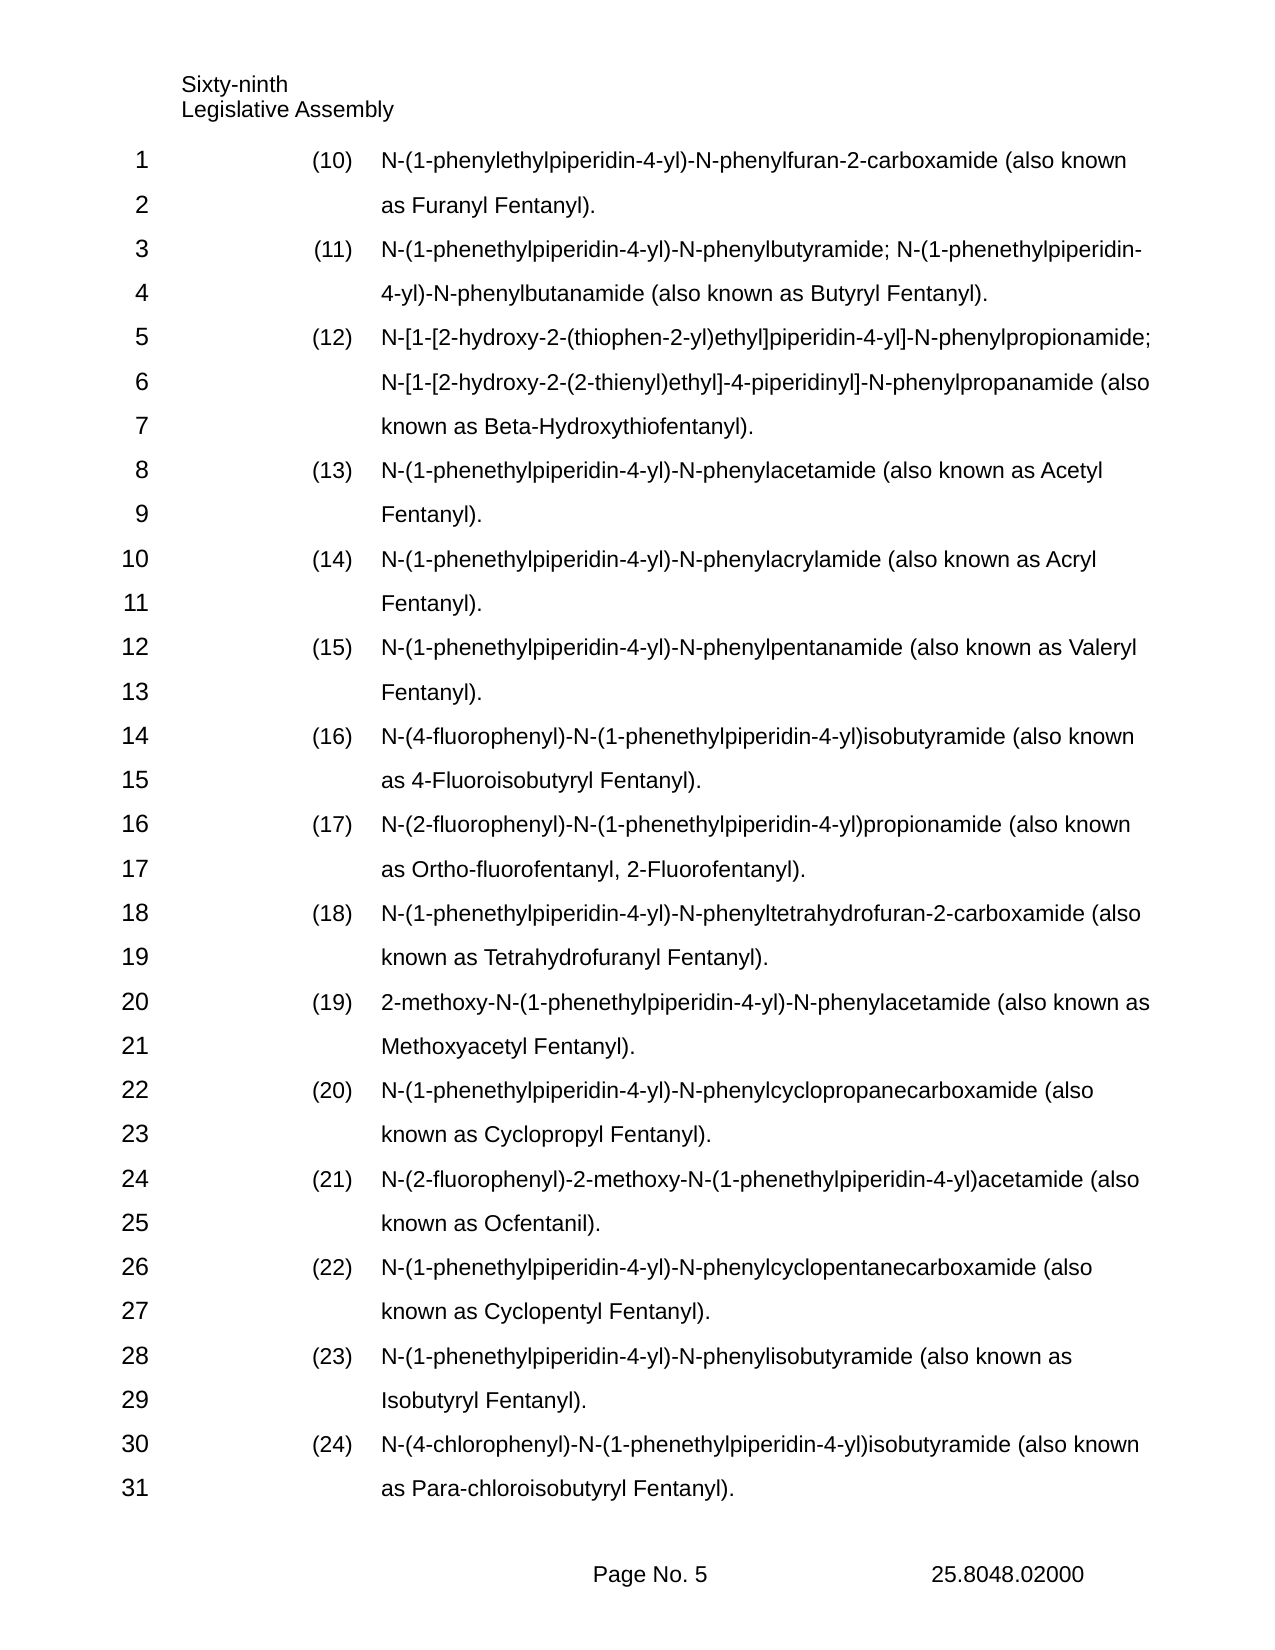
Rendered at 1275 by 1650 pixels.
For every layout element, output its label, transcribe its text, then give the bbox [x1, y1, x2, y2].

text (12) N-[1-[2-hydroxy-2-(thiophen-2-yl)ethyl]piperidin-4-yl]-N-phenylpropionamide; N-[1-[2-hydroxy-2-(2-thienyl)ethyl]-4-piperidinyl]-N-phenylpropanamide (also known as Beta-Hydroxythiofentanyl). [181, 310, 1154, 443]
text (24) N-(4-chlorophenyl)-N-(1-phenethylpiperidin-4-yl)isobutyramide (also known as Para-chloroisobutyryl Fentanyl). [181, 1417, 1154, 1506]
text (10) N-(1-phenylethylpiperidin-4-yl)-N-phenylfuran-2-carboxamide (also known as Furanyl Fentanyl). [181, 133, 1154, 222]
text (21) N-(2-fluorophenyl)-2-methoxy-N-(1-phenethylpiperidin-4-yl)acetamide (also known as Ocfentanil). [181, 1152, 1154, 1240]
text (22) N-(1-phenethylpiperidin-4-yl)-N-phenylcyclopentanecarboxamide (also known as Cyclopentyl Fentanyl). [181, 1240, 1154, 1329]
text (23) N-(1-phenethylpiperidin-4-yl)-N-phenylisobutyramide (also known as Isobutyryl Fentanyl). [181, 1329, 1154, 1417]
text (13) N-(1-phenethylpiperidin-4-yl)-N-phenylacetamide (also known as Acetyl Fentanyl). [181, 443, 1154, 532]
text (16) N-(4-fluorophenyl)-N-(1-phenethylpiperidin-4-yl)isobutyramide (also known as 4-Fluoroisobutyryl Fentanyl). [181, 709, 1154, 797]
text (19) 2-methoxy-N-(1-phenethylpiperidin-4-yl)-N-phenylacetamide (also known as Methoxyacetyl Fentanyl). [181, 974, 1154, 1063]
text (20) N-(1-phenethylpiperidin-4-yl)-N-phenylcyclopropanecarboxamide (also known as Cyclopropyl Fentanyl). [181, 1063, 1154, 1152]
text (14) N-(1‑phenethylpiperidin-4-yl)-N-phenylacrylamide (also known as Acryl Fentanyl). [181, 532, 1154, 620]
text (18) N-(1-phenethylpiperidin-4-yl)-N-phenyltetrahydrofuran-2-carboxamide (also known as Tetrahydrofuranyl Fentanyl). [181, 886, 1154, 974]
text (17) N-(2-fluorophenyl)-N-(1-phenethylpiperidin-4-yl)propionamide (also known as Ortho-fluorofentanyl, 2-Fluorofentanyl). [181, 797, 1154, 886]
text (11) N-(1-phenethylpiperidin-4-yl)-N-phenylbutyramide; N-(1-phenethylpiperidin-4-yl)‑N-phenylbutanamide (also known as Butyryl Fentanyl). [181, 222, 1154, 310]
text (15) N-(1‑phenethylpiperidin-4-yl)-N-phenylpentanamide (also known as Valeryl Fentanyl). [181, 620, 1154, 709]
